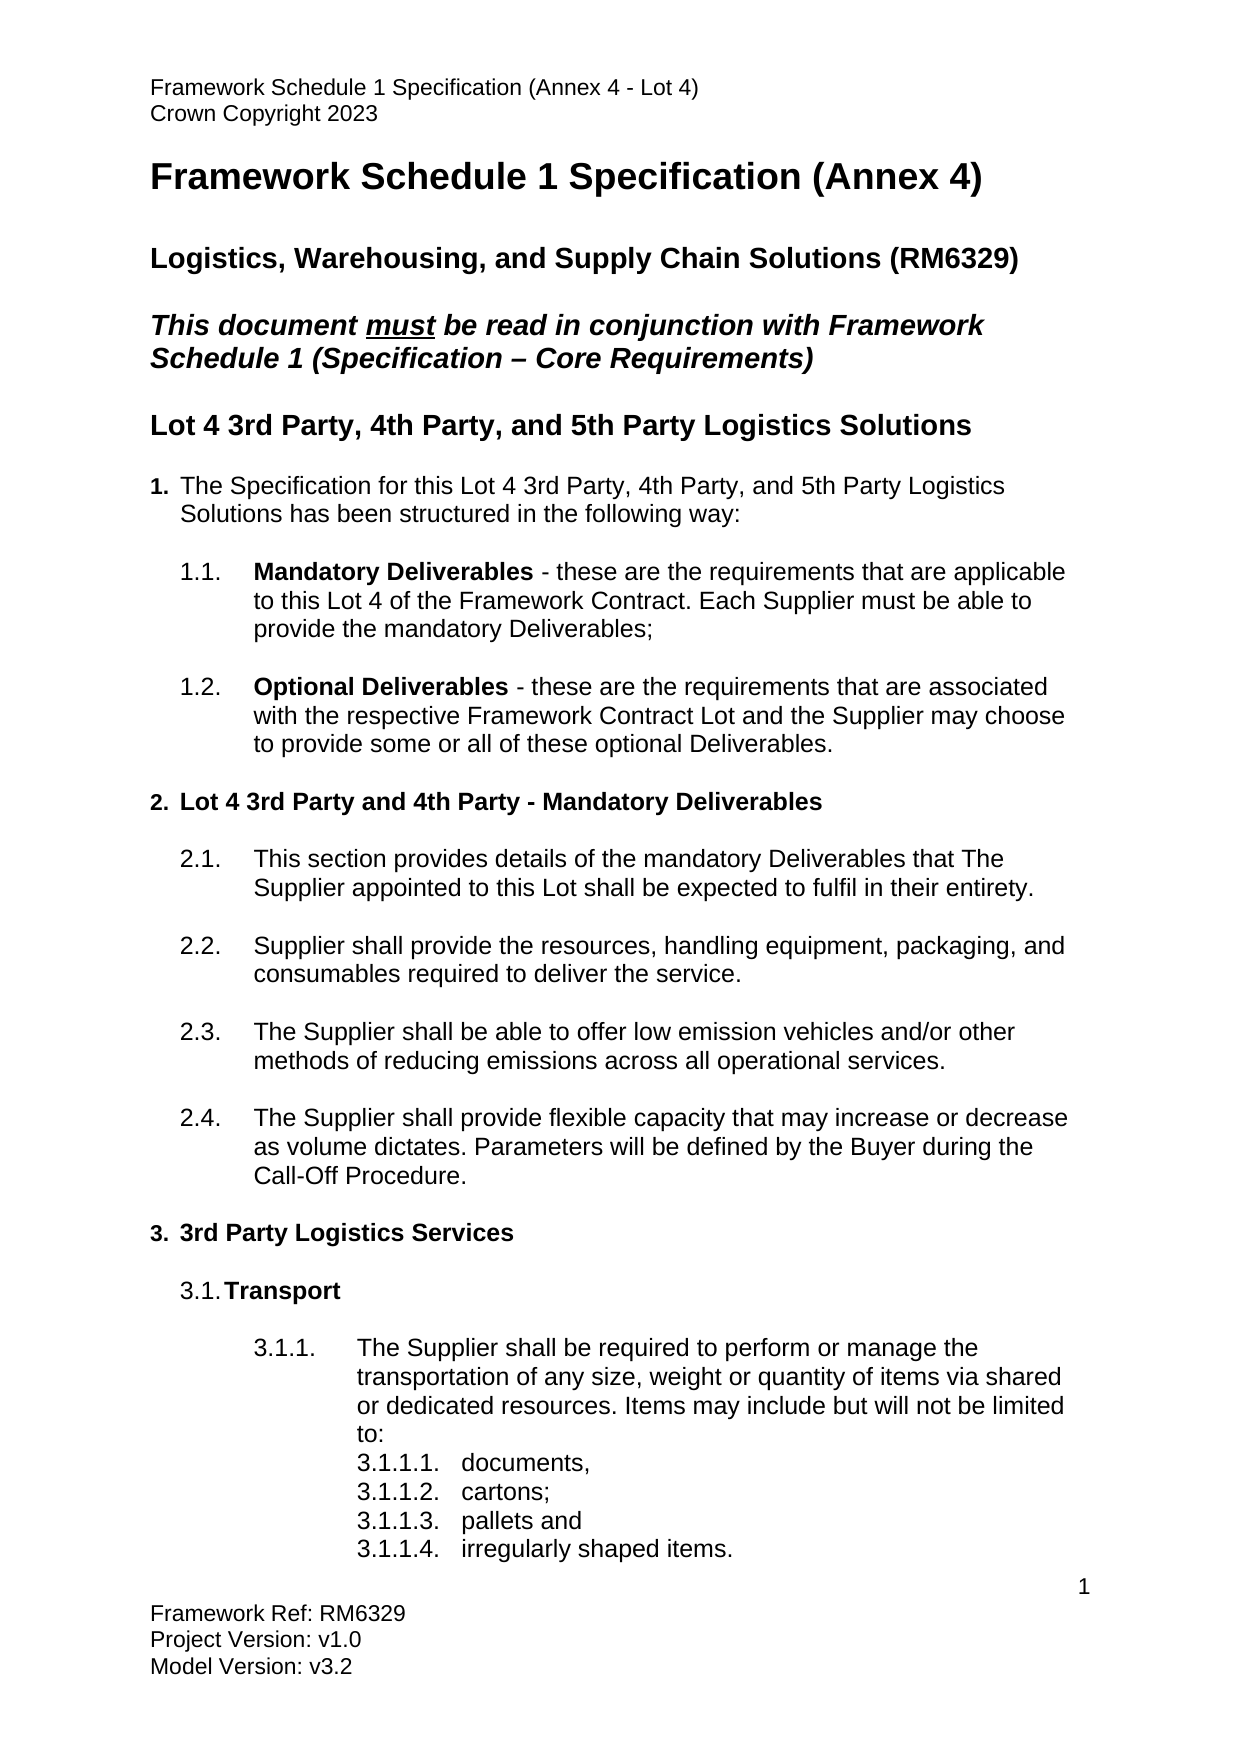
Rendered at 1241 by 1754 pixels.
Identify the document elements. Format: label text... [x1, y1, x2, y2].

list pallets and [357, 1506, 1090, 1534]
list The Supplier shall be able to offer low emission vehicles and/or other methods of reducing emissions across all operational services. [179, 1017, 1090, 1074]
list The Specification for this Lot 4 3rd Party, 4th Party, and 5th Party Logistics Solutions has been structured in the following way: [150, 471, 1090, 528]
list documents, [357, 1448, 1090, 1477]
list Supplier shall provide the resources, handling equipment, packaging, and consumables required to deliver the service. [179, 931, 1090, 988]
list This section provides details of the mandatory Deliverables that The Supplier appointed to this Lot shall be expected to fulfil in their entirety. [179, 844, 1090, 902]
list 3rd Party Logistics Services [150, 1218, 1090, 1247]
text Framework Schedule 1 Specification (Annex 4) [150, 154, 1090, 198]
list irregularly shaped items. [357, 1534, 1090, 1563]
list Transport [179, 1276, 1090, 1304]
text Lot 4 3rd Party, 4th Party, and 5th Party Logistics Solutions [150, 408, 1090, 442]
list cartons; [357, 1477, 1090, 1506]
text Logistics, Warehousing, and Supply Chain Solutions (RM6329) [150, 241, 1090, 274]
list Lot 4 3rd Party and 4th Party - Mandatory Deliverables [150, 787, 1090, 816]
list Optional Deliverables - these are the requirements that are associated with the respective Framework Contract Lot and the Supplier may choose to provide some or all of these optional Deliverables. [179, 672, 1090, 758]
list The Supplier shall be required to perform or manage the transportation of any size, weight or quantity of items via shared or dedicated resources. Items may include but will not be limited to: [253, 1333, 1090, 1448]
list Mandatory Deliverables - these are the requirements that are applicable to this Lot 4 of the Framework Contract. Each Supplier must be able to provide the mandatory Deliverables; [179, 557, 1090, 643]
list The Supplier shall provide flexible capacity that may increase or decrease as volume dictates. Parameters will be defined by the Buyer during the Call-Off Procedure. [179, 1103, 1090, 1189]
text This document must be read in conjunction with Framework Schedule 1 (Specification – Core Requirements) [150, 308, 1090, 375]
